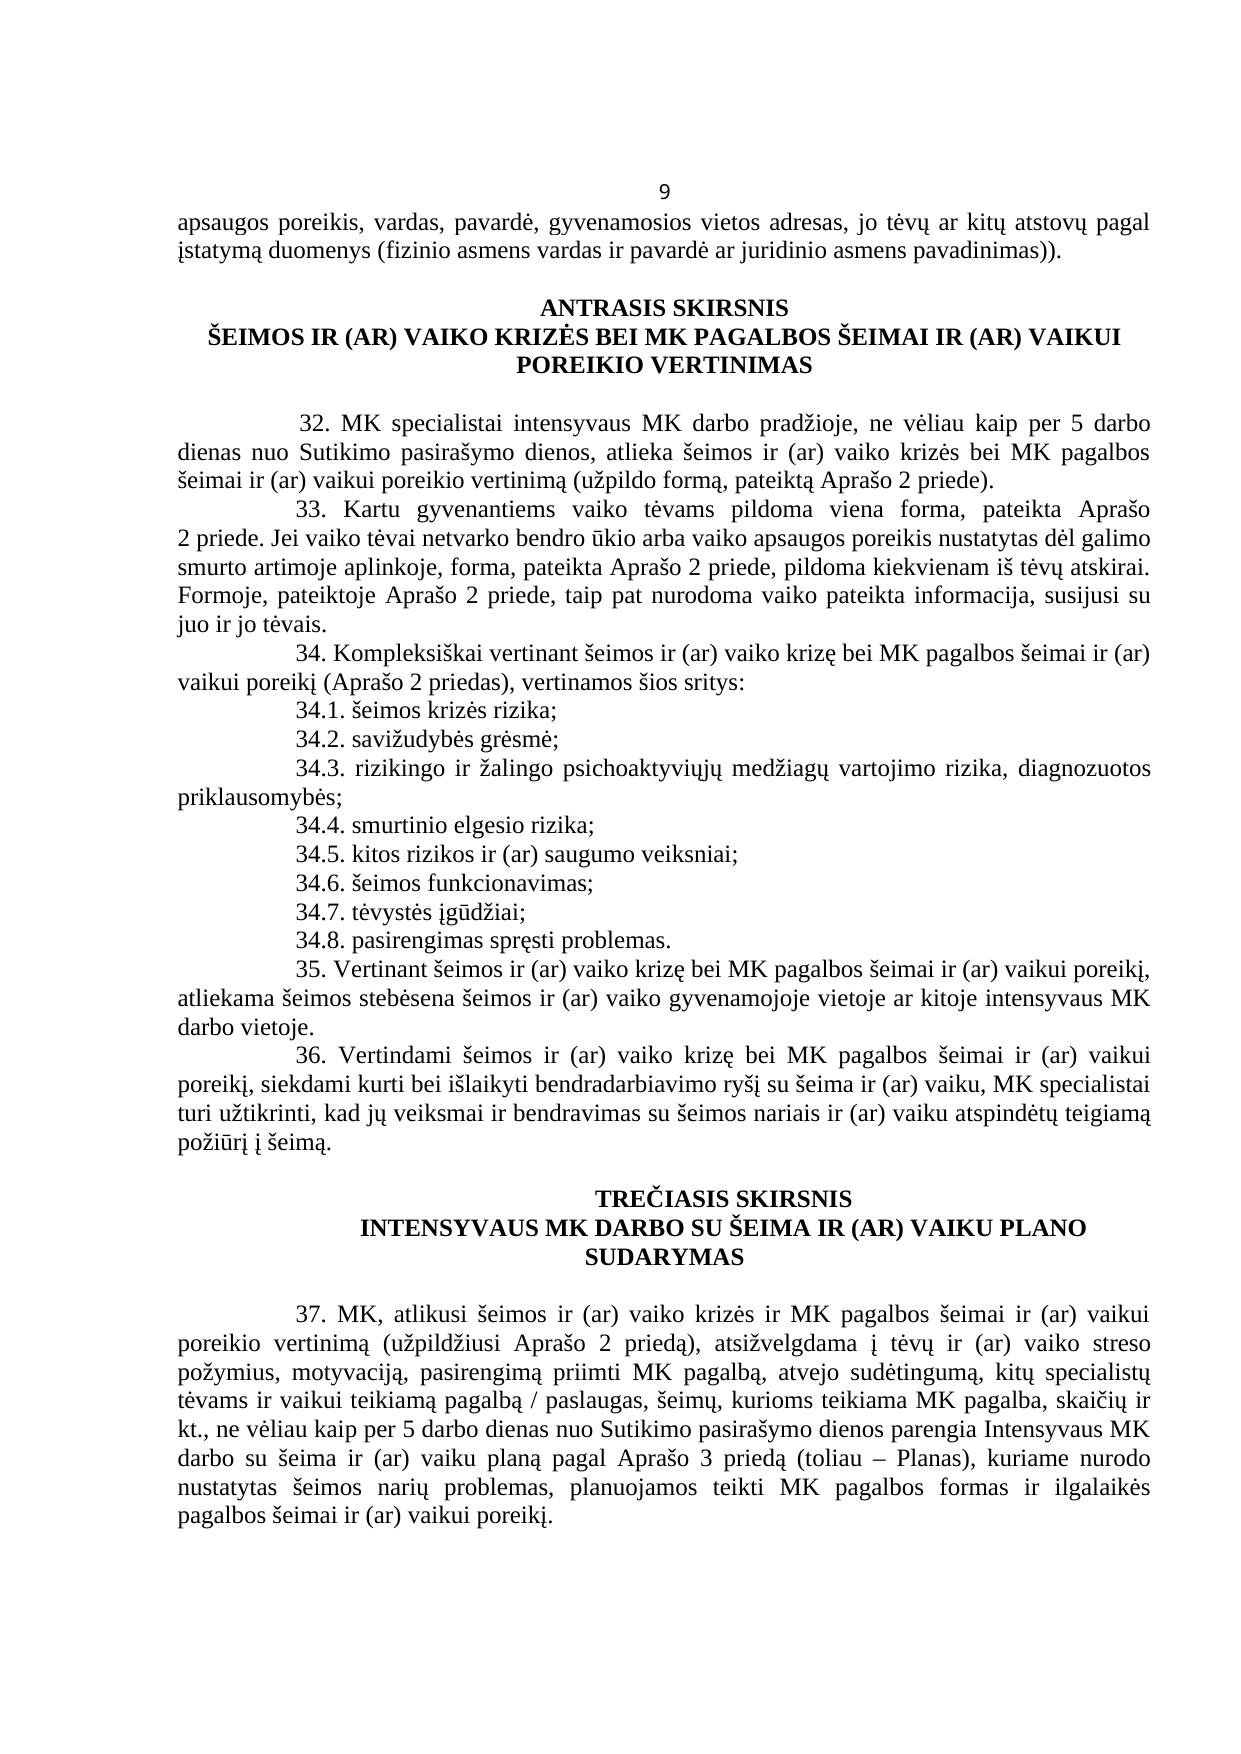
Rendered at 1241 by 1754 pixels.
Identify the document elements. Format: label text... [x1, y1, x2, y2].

text 34.3. rizikingo ir žalingo psichoaktyviųjų medžiagų vartojimo rizika, diagnozuotos priklausomybės; [177, 753, 1152, 810]
text ŠEIMOS IR (AR) VAIKO KRIZĖS BEI MK PAGALBOS ŠEIMAI IR (AR) VAIKUI POREIKIO VERTINIMAS [177, 322, 1152, 379]
text 34.2. savižudybės grėsmė; [177, 724, 1152, 753]
text 34.6. šeimos funkcionavimas; [177, 868, 1152, 897]
text 34.7. tėvystės įgūdžiai; [177, 897, 1152, 925]
text 34.1. šeimos krizės rizika; [177, 695, 1152, 724]
text ANTRASIS SKIRSNIS [177, 293, 1152, 322]
text 33. Kartu gyvenantiems vaiko tėvams pildoma viena forma, pateikta Aprašo 2 priede. Jei vaiko tėvai netvarko bendro ūkio arba vaiko apsaugos poreikis nustatytas dėl galimo smurto artimoje aplinkoje, forma, pateikta Aprašo 2 priede, pildoma kiekvienam iš tėvų atskirai. Formoje, pateiktoje Aprašo 2 priede, taip pat nurodoma vaiko pateikta informacija, susijusi su juo ir jo tėvais. [177, 494, 1152, 638]
text 34.4. smurtinio elgesio rizika; [177, 810, 1152, 839]
text 34. Kompleksiškai vertinant šeimos ir (ar) vaiko krizę bei MK pagalbos šeimai ir (ar) vaikui poreikį (Aprašo 2 priedas), vertinamos šios sritys: [177, 638, 1152, 695]
text IntensyvAus MK darbO su šeima ir (ar) vaiku planO SUDARYMAS [177, 1213, 1152, 1270]
text 32. MK specialistai intensyvaus MK darbo pradžioje, ne vėliau kaip per 5 darbo dienas nuo Sutikimo pasirašymo dienos, atlieka šeimos ir (ar) vaiko krizės bei MK pagalbos šeimai ir (ar) vaikui poreikio vertinimą (užpildo formą, pateiktą Aprašo 2 priede). [177, 408, 1152, 494]
text 35. Vertinant šeimos ir (ar) vaiko krizę bei MK pagalbos šeimai ir (ar) vaikui poreikį, atliekama šeimos stebėsena šeimos ir (ar) vaiko gyvenamojoje vietoje ar kitoje intensyvaus MK darbo vietoje. [177, 954, 1152, 1040]
text apsaugos poreikis, vardas, pavardė, gyvenamosios vietos adresas, jo tėvų ar kitų atstovų pagal įstatymą duomenys (fizinio asmens vardas ir pavardė ar juridinio asmens pavadinimas)). [177, 207, 1152, 264]
text 36. Vertindami šeimos ir (ar) vaiko krizę bei MK pagalbos šeimai ir (ar) vaikui poreikį, siekdami kurti bei išlaikyti bendradarbiavimo ryšį su šeima ir (ar) vaiku, MK specialistai turi užtikrinti, kad jų veiksmai ir bendravimas su šeimos nariais ir (ar) vaiku atspindėtų teigiamą požiūrį į šeimą. [177, 1040, 1152, 1155]
text 37. MK, atlikusi šeimos ir (ar) vaiko krizės ir MK pagalbos šeimai ir (ar) vaikui poreikio vertinimą (užpildžiusi Aprašo 2 priedą), atsižvelgdama į tėvų ir (ar) vaiko streso požymius, motyvaciją, pasirengimą priimti MK pagalbą, atvejo sudėtingumą, kitų specialistų tėvams ir vaikui teikiamą pagalbą / paslaugas, šeimų, kurioms teikiama MK pagalba, skaičių ir kt., ne vėliau kaip per 5 darbo dienas nuo Sutikimo pasirašymo dienos parengia Intensyvaus MK darbo su šeima ir (ar) vaiku planą pagal Aprašo 3 priedą (toliau – Planas), kuriame nurodo nustatytas šeimos narių problemas, planuojamos teikti MK pagalbos formas ir ilgalaikės pagalbos šeimai ir (ar) vaikui poreikį. [177, 1299, 1152, 1529]
text 34.8. pasirengimas spręsti problemas. [177, 925, 1152, 954]
text TREČIASIS SKIRSNIS [177, 1184, 1152, 1213]
text 34.5. kitos rizikos ir (ar) saugumo veiksniai; [177, 839, 1152, 868]
